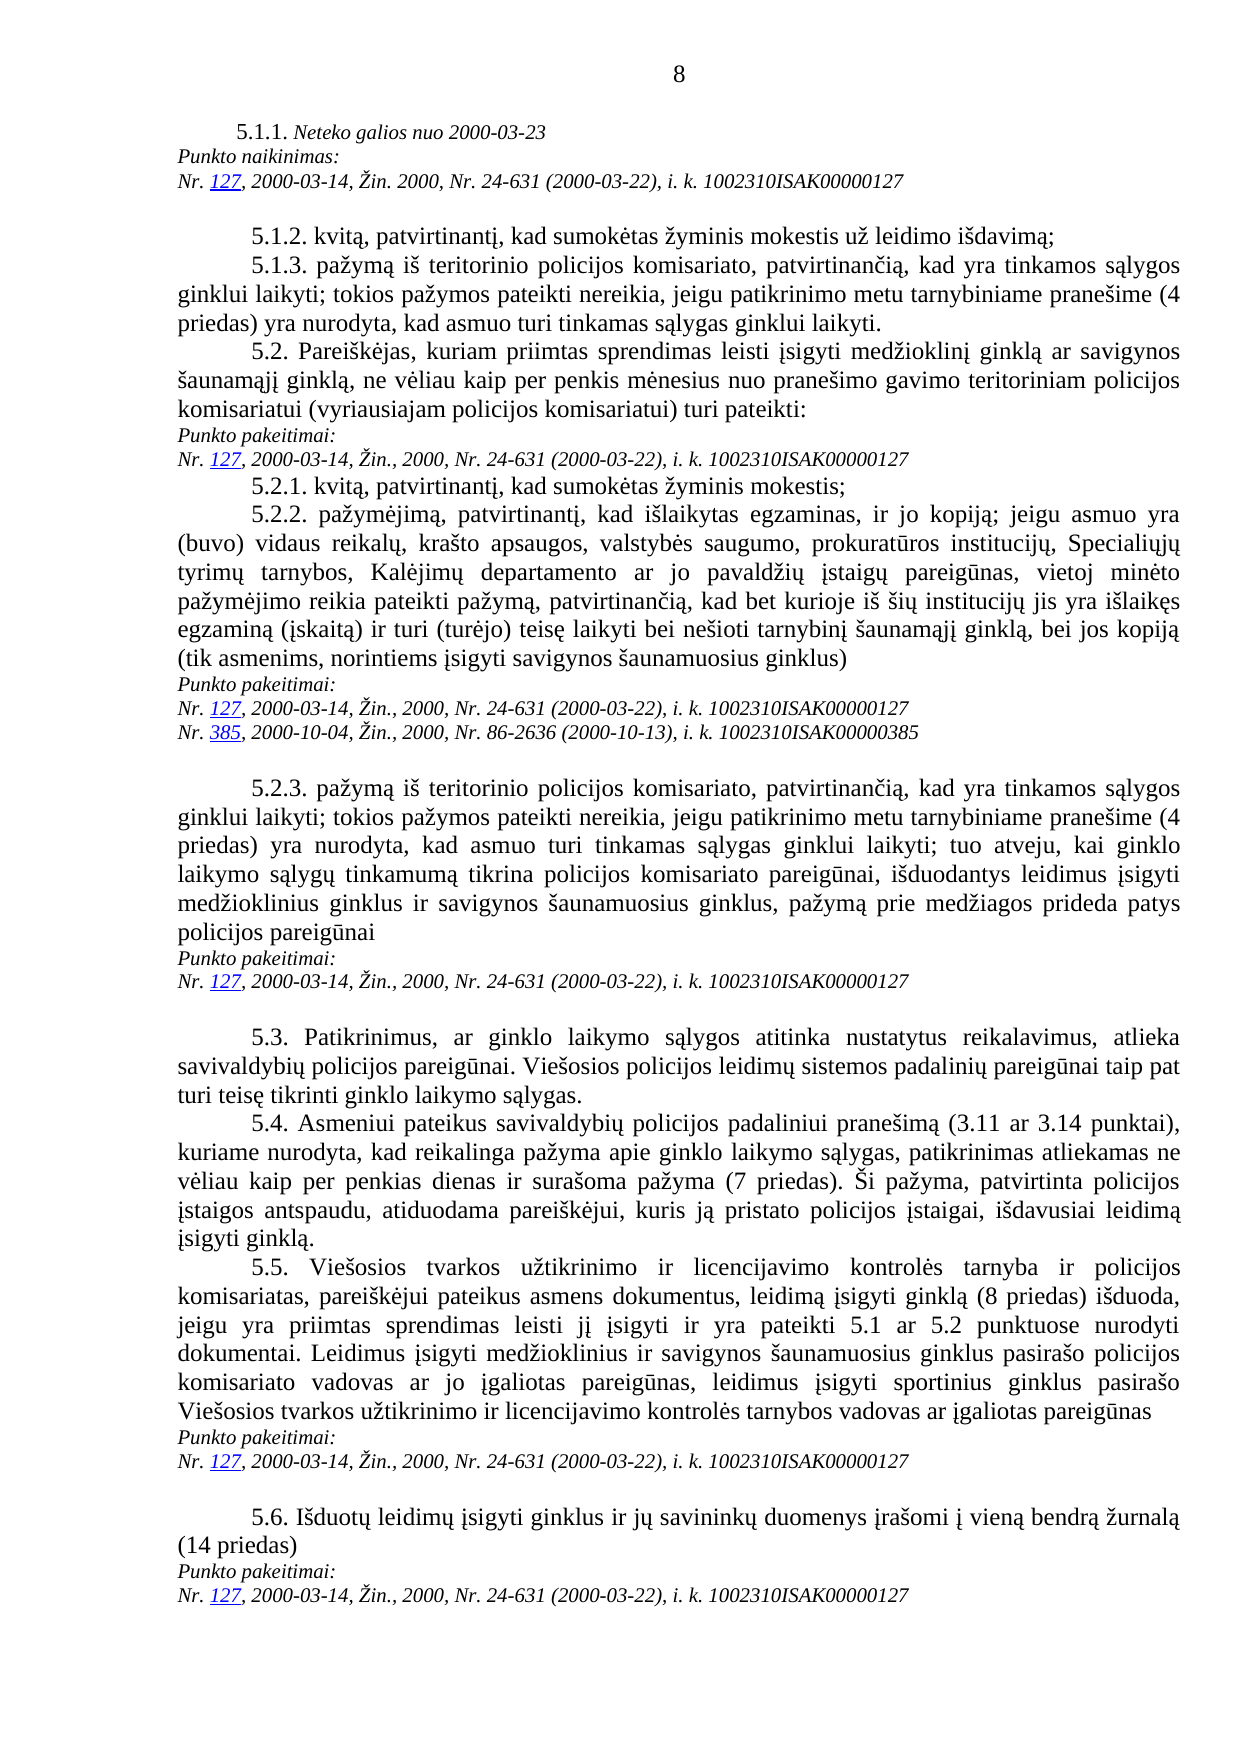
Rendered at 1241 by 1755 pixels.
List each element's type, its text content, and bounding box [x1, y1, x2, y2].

text 5.2.2. pažymėjimą, patvirtinantį, kad išlaikytas egzaminas, ir jo kopiją; jeigu asmuo yra (buvo) vidaus reikalų, krašto apsaugos, valstybės saugumo, prokuratūros institucijų, Specialiųjų tyrimų tarnybos, Kalėjimų departamento ar jo pavaldžių įstaigų pareigūnas, vietoj minėto pažymėjimo reikia pateikti pažymą, patvirtinančią, kad bet kurioje iš šių institucijų jis yra išlaikęs egzaminą (įskaitą) ir turi (turėjo) teisę laikyti bei nešioti tarnybinį šaunamąjį ginklą, bei jos kopiją (tik asmenims, norintiems įsigyti savigynos šaunamuosius ginklus) [177, 499, 1181, 672]
text Nr. 127, 2000-03-14, Žin., 2000, Nr. 24-631 (2000-03-22), i. k. 1002310ISAK00000127 [177, 969, 1181, 993]
text Punkto pakeitimai: [177, 1559, 1181, 1583]
text Punkto pakeitimai: [177, 423, 1181, 447]
text 5.2.3. pažymą iš teritorinio policijos komisariato, patvirtinančią, kad yra tinkamos sąlygos ginklui laikyti; tokios pažymos pateikti nereikia, jeigu patikrinimo metu tarnybiniame pranešime (4 priedas) yra nurodyta, kad asmuo turi tinkamas sąlygas ginklui laikyti; tuo atveju, kai ginklo laikymo sąlygų tinkamumą tikrina policijos komisariato pareigūnai, išduodantys leidimus įsigyti medžioklinius ginklus ir savigynos šaunamuosius ginklus, pažymą prie medžiagos prideda patys policijos pareigūnai [177, 773, 1181, 945]
text Punkto pakeitimai: [177, 1425, 1181, 1449]
text Nr. 127, 2000-03-14, Žin., 2000, Nr. 24-631 (2000-03-22), i. k. 1002310ISAK00000127 [177, 447, 1181, 471]
text 5.5. Viešosios tvarkos užtikrinimo ir licencijavimo kontrolės tarnyba ir policijos komisariatas, pareiškėjui pateikus asmens dokumentus, leidimą įsigyti ginklą (8 priedas) išduoda, jeigu yra priimtas sprendimas leisti jį įsigyti ir yra pateikti 5.1 ar 5.2 punktuose nurodyti dokumentai. Leidimus įsigyti medžioklinius ir savigynos šaunamuosius ginklus pasirašo policijos komisariato vadovas ar jo įgaliotas pareigūnas, leidimus įsigyti sportinius ginklus pasirašo Viešosios tvarkos užtikrinimo ir licencijavimo kontrolės tarnybos vadovas ar įgaliotas pareigūnas [177, 1252, 1181, 1425]
text 5.4. Asmeniui pateikus savivaldybių policijos padaliniui pranešimą (3.11 ar 3.14 punktai), kuriame nurodyta, kad reikalinga pažyma apie ginklo laikymo sąlygas, patikrinimas atliekamas ne vėliau kaip per penkias dienas ir surašoma pažyma (7 priedas). Ši pažyma, patvirtinta policijos įstaigos antspaudu, atiduodama pareiškėjui, kuris ją pristato policijos įstaigai, išdavusiai leidimą įsigyti ginklą. [177, 1108, 1181, 1252]
text 5.1.2. kvitą, patvirtinantį, kad sumokėtas žyminis mokestis už leidimo išdavimą; [177, 221, 1181, 250]
text Nr. 127, 2000-03-14, Žin., 2000, Nr. 24-631 (2000-03-22), i. k. 1002310ISAK00000127 [177, 1449, 1181, 1473]
text Nr. 127, 2000-03-14, Žin., 2000, Nr. 24-631 (2000-03-22), i. k. 1002310ISAK00000127 [177, 696, 1181, 720]
text Nr. 127, 2000-03-14, Žin., 2000, Nr. 24-631 (2000-03-22), i. k. 1002310ISAK00000127 [177, 1583, 1181, 1607]
text Nr. 385, 2000-10-04, Žin., 2000, Nr. 86-2636 (2000-10-13), i. k. 1002310ISAK00000385 [177, 720, 1181, 744]
text Nr. 127, 2000-03-14, Žin. 2000, Nr. 24-631 (2000-03-22), i. k. 1002310ISAK00000127 [177, 168, 1181, 193]
text 5.6. Išduotų leidimų įsigyti ginklus ir jų savininkų duomenys įrašomi į vieną bendrą žurnalą (14 priedas) [177, 1502, 1181, 1559]
text 5.2. Pareiškėjas, kuriam priimtas sprendimas leisti įsigyti medžioklinį ginklą ar savigynos šaunamąjį ginklą, ne vėliau kaip per penkis mėnesius nuo pranešimo gavimo teritoriniam policijos komisariatui (vyriausiajam policijos komisariatui) turi pateikti: [177, 336, 1181, 423]
text 5.2.1. kvitą, patvirtinantį, kad sumokėtas žyminis mokestis; [177, 471, 1181, 499]
text Punkto pakeitimai: [177, 945, 1181, 969]
text Punkto naikinimas: [177, 144, 1181, 168]
text 5.1.1. Neteko galios nuo 2000-03-23 [177, 118, 1181, 144]
text Punkto pakeitimai: [177, 672, 1181, 696]
text 5.1.3. pažymą iš teritorinio policijos komisariato, patvirtinančią, kad yra tinkamos sąlygos ginklui laikyti; tokios pažymos pateikti nereikia, jeigu patikrinimo metu tarnybiniame pranešime (4 priedas) yra nurodyta, kad asmuo turi tinkamas sąlygas ginklui laikyti. [177, 250, 1181, 336]
text 5.3. Patikrinimus, ar ginklo laikymo sąlygos atitinka nustatytus reikalavimus, atlieka savivaldybių policijos pareigūnai. Viešosios policijos leidimų sistemos padalinių pareigūnai taip pat turi teisę tikrinti ginklo laikymo sąlygas. [177, 1022, 1181, 1108]
